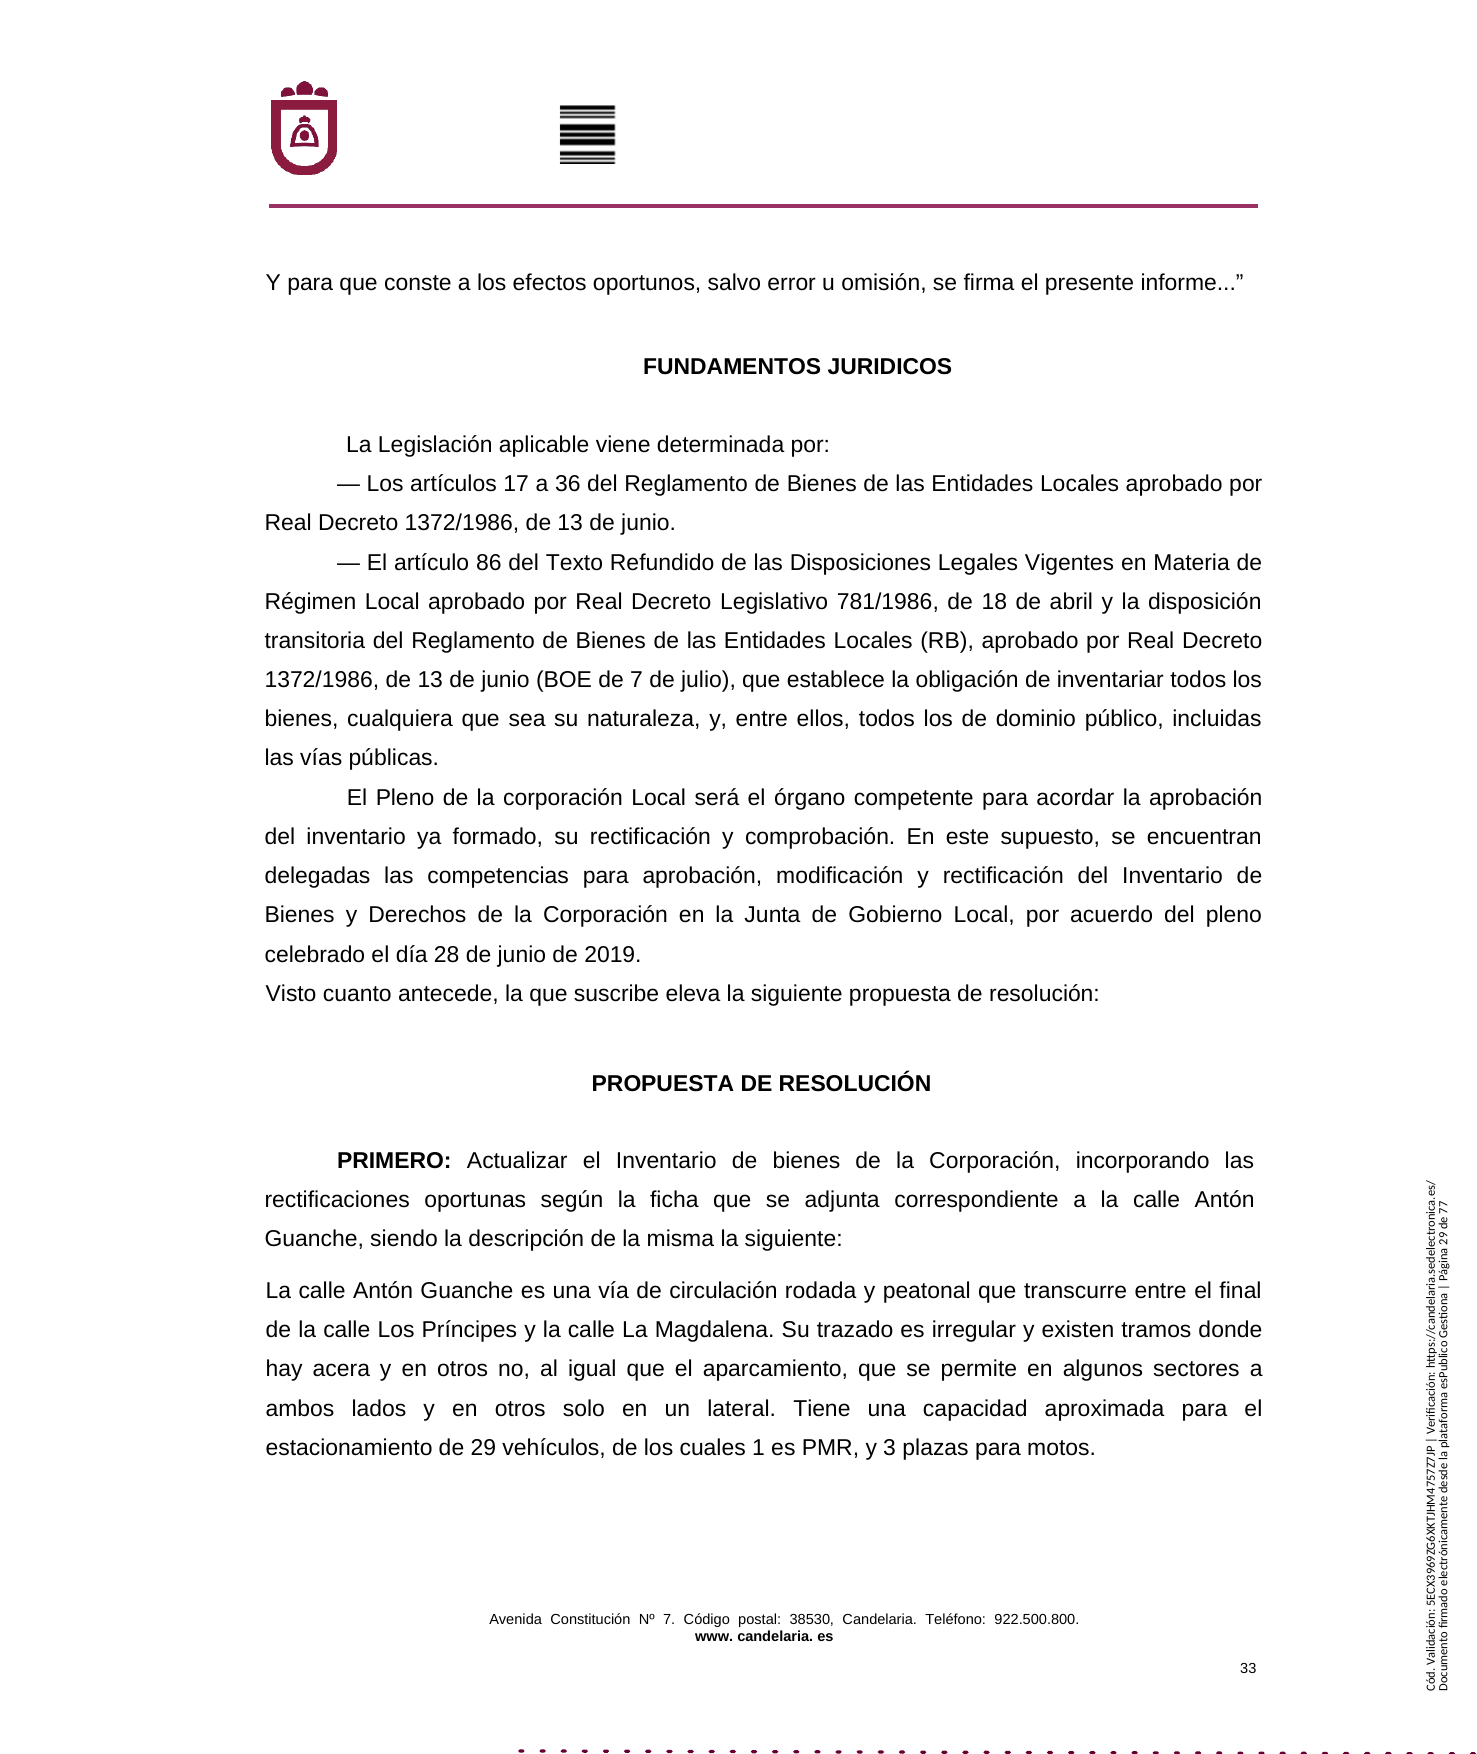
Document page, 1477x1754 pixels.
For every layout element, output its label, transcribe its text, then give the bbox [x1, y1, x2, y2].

text — Los artículos 17 a 36 del Reglamento de Bienes de las Entidades Locales aprobado por Real Decreto 1372/1986, de 13 de junio. [264, 469, 1263, 535]
text Visto cuanto antecede, la que suscribe eleva la siguiente propuesta de resolución: [265, 980, 1263, 1007]
subtitle PROPUESTA DE RESOLUCIÓN [252, 1069, 1277, 1096]
text PRIMERO: Actualizar el Inventario de bienes de la Corporación, incorporando las rectificaciones oportunas según la ficha que se adjunta correspondiente a la calle Antón Guanche, siendo la descripción de la misma la siguiente: [264, 1147, 1255, 1251]
text Y para que conste a los efectos oportunos, salvo error u omisión, se firma el presente informe...” [265, 269, 1263, 295]
subtitle FUNDAMENTOS JURIDICOS [252, 353, 1349, 379]
text La calle Antón Guanche es una vía de circulación rodada y peatonal que transcurre entre el final de la calle Los Príncipes y la calle La Magdalena. Su trazado es irregular y existen tramos donde hay acera y en otros no, al igual que el aparcamiento, que se permite en algunos sectores a ambos lados y en otros solo en un lateral. Tiene una capacidad aproximada para el estacionamiento de 29 vehículos, de los cuales 1 es PMR, y 3 plazas para motos. [265, 1277, 1263, 1460]
text — El artículo 86 del Texto Refundido de las Disposiciones Legales Vigentes en Materia de Régimen Local aprobado por Real Decreto Legislativo 781/1986, de 18 de abril y la disposición transitoria del Reglamento de Bienes de las Entidades Locales (RB), aprobado por Real Decreto 1372/1986, de 13 de junio (BOE de 7 de julio), que establece la obligación de inventariar todos los bienes, cualquiera que sea su naturaleza, y, entre ellos, todos los de dominio público, incluidas las vías públicas. [264, 548, 1263, 771]
text El Pleno de la corporación Local será el órgano competente para acordar la aprobación del inventario ya formado, su rectificación y comprobación. En este supuesto, se encuentran delegadas las competencias para aprobación, modificación y rectificación del Inventario de Bienes y Derechos de la Corporación en la Junta de Gobierno Local, por acuerdo del pleno celebrado el día 28 de junio de 2019. [264, 784, 1263, 967]
text La Legislación aplicable viene determinada por: [339, 431, 1263, 457]
